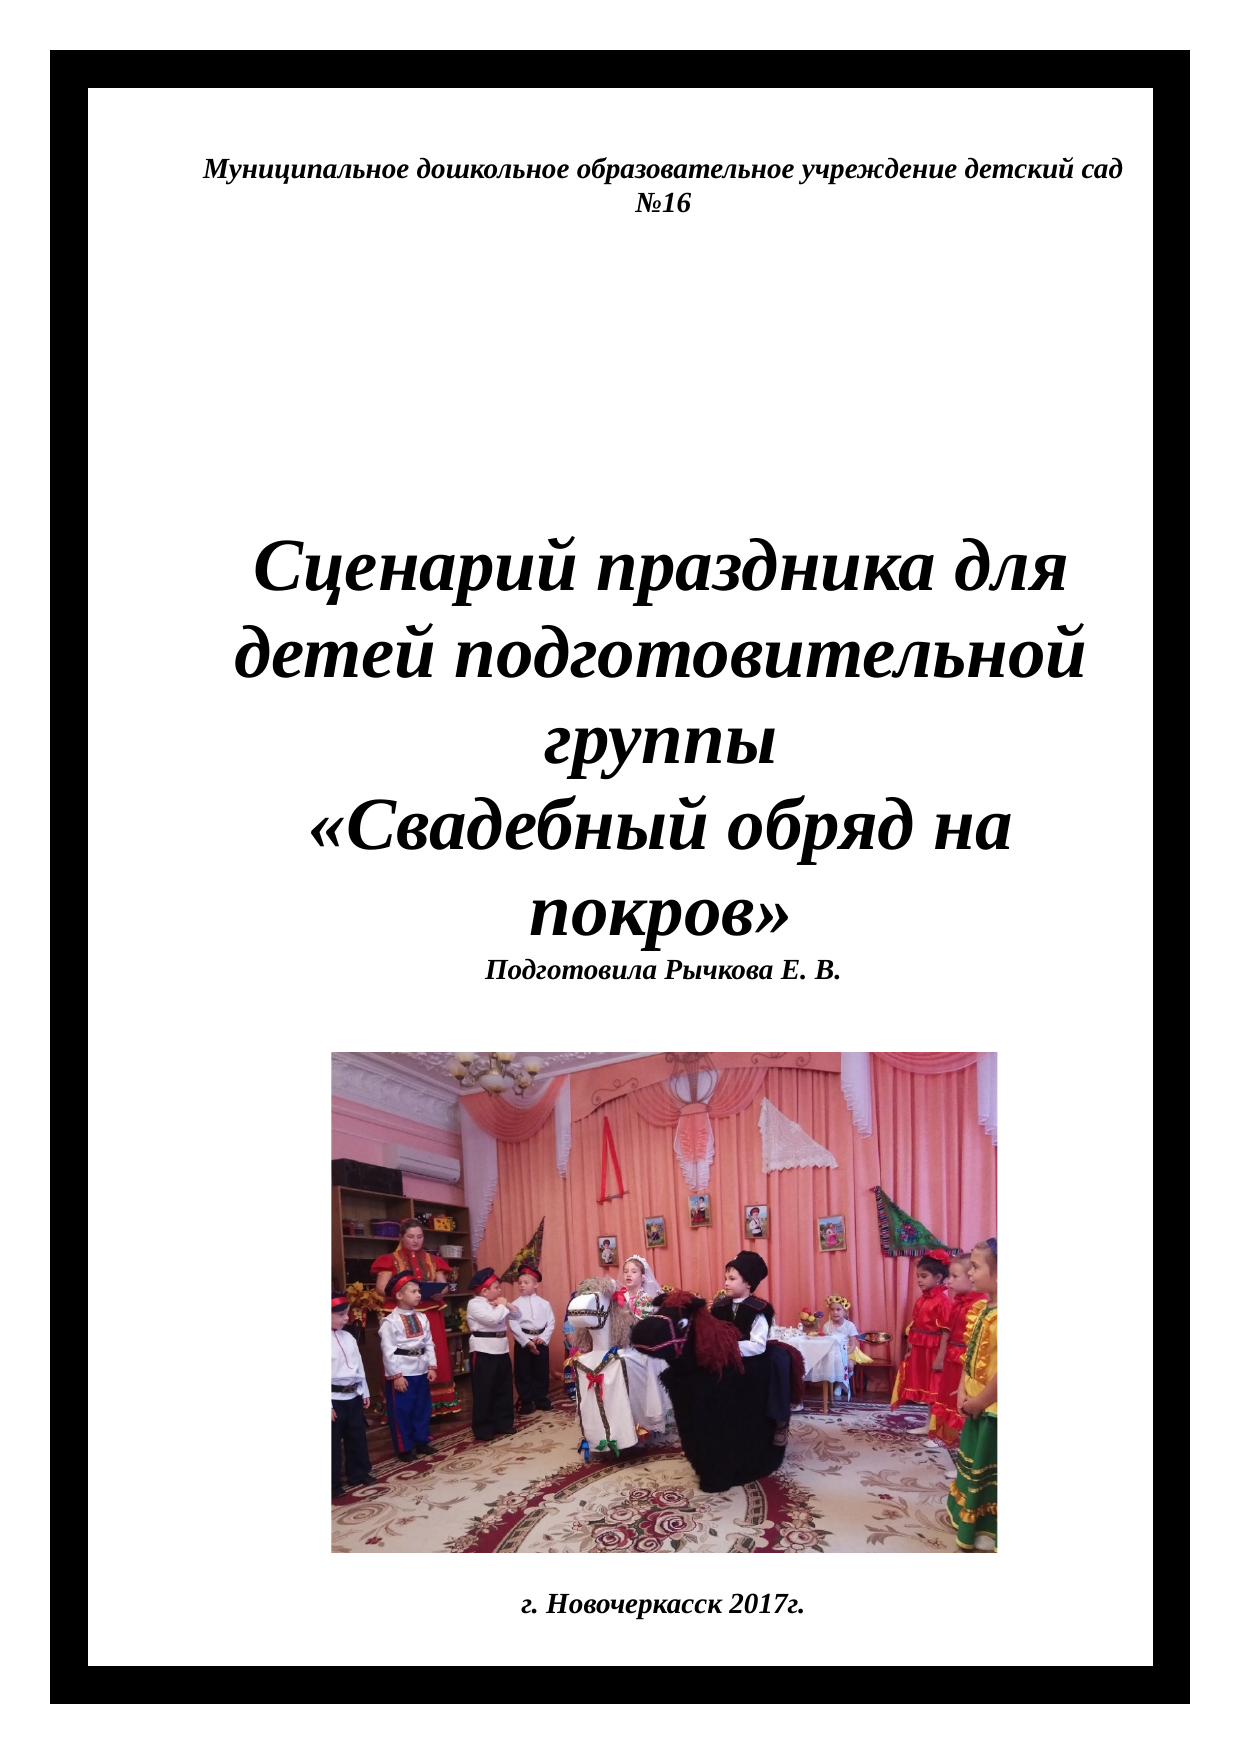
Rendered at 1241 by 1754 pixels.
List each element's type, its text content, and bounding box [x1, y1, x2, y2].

text Сценарий праздника для детей подготовительной [177, 521, 1152, 693]
text Подготовила Рычкова Е. В. [177, 952, 1152, 985]
text группы [177, 693, 1152, 779]
text г. Новочеркасск 2017г. [177, 1586, 1152, 1619]
text «Свадебный обряд на покров» [177, 779, 1152, 952]
text Муниципальное дошкольное образовательное учреждение детский сад №16 [177, 152, 1152, 219]
